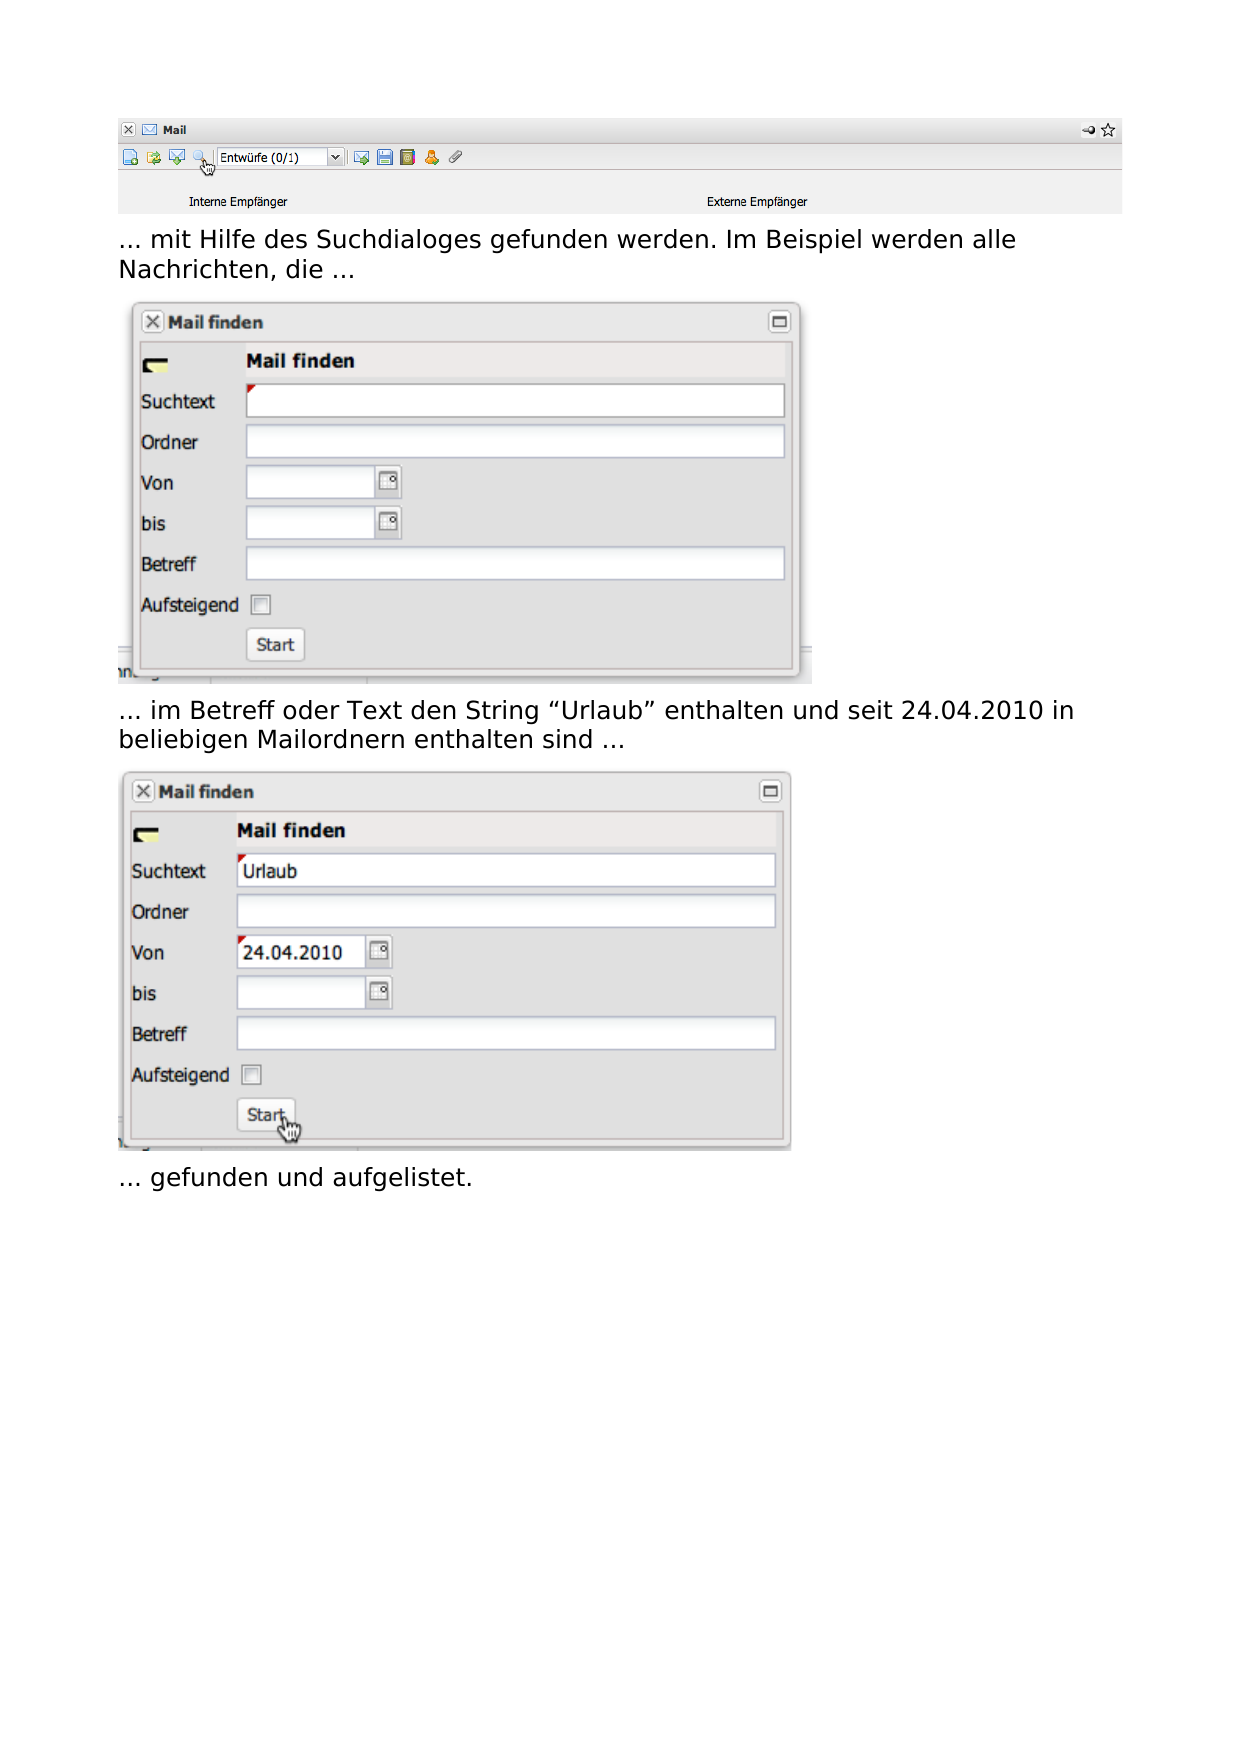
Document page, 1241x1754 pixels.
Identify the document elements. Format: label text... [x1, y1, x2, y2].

picture [118, 296, 812, 684]
picture [118, 767, 792, 1151]
picture [118, 118, 1123, 214]
text ... gefunden und aufgelistet. [118, 1163, 1122, 1192]
text ... im Betreff oder Text den String “Urlaub” enthalten und seit 24.04.2010 in beliebigen Mailordnern enthalten sind ... [118, 697, 1122, 755]
text ... mit Hilfe des Suchdialoges gefunden werden. Im Beispiel werden alle Nachrichten, die ... [118, 226, 1122, 284]
